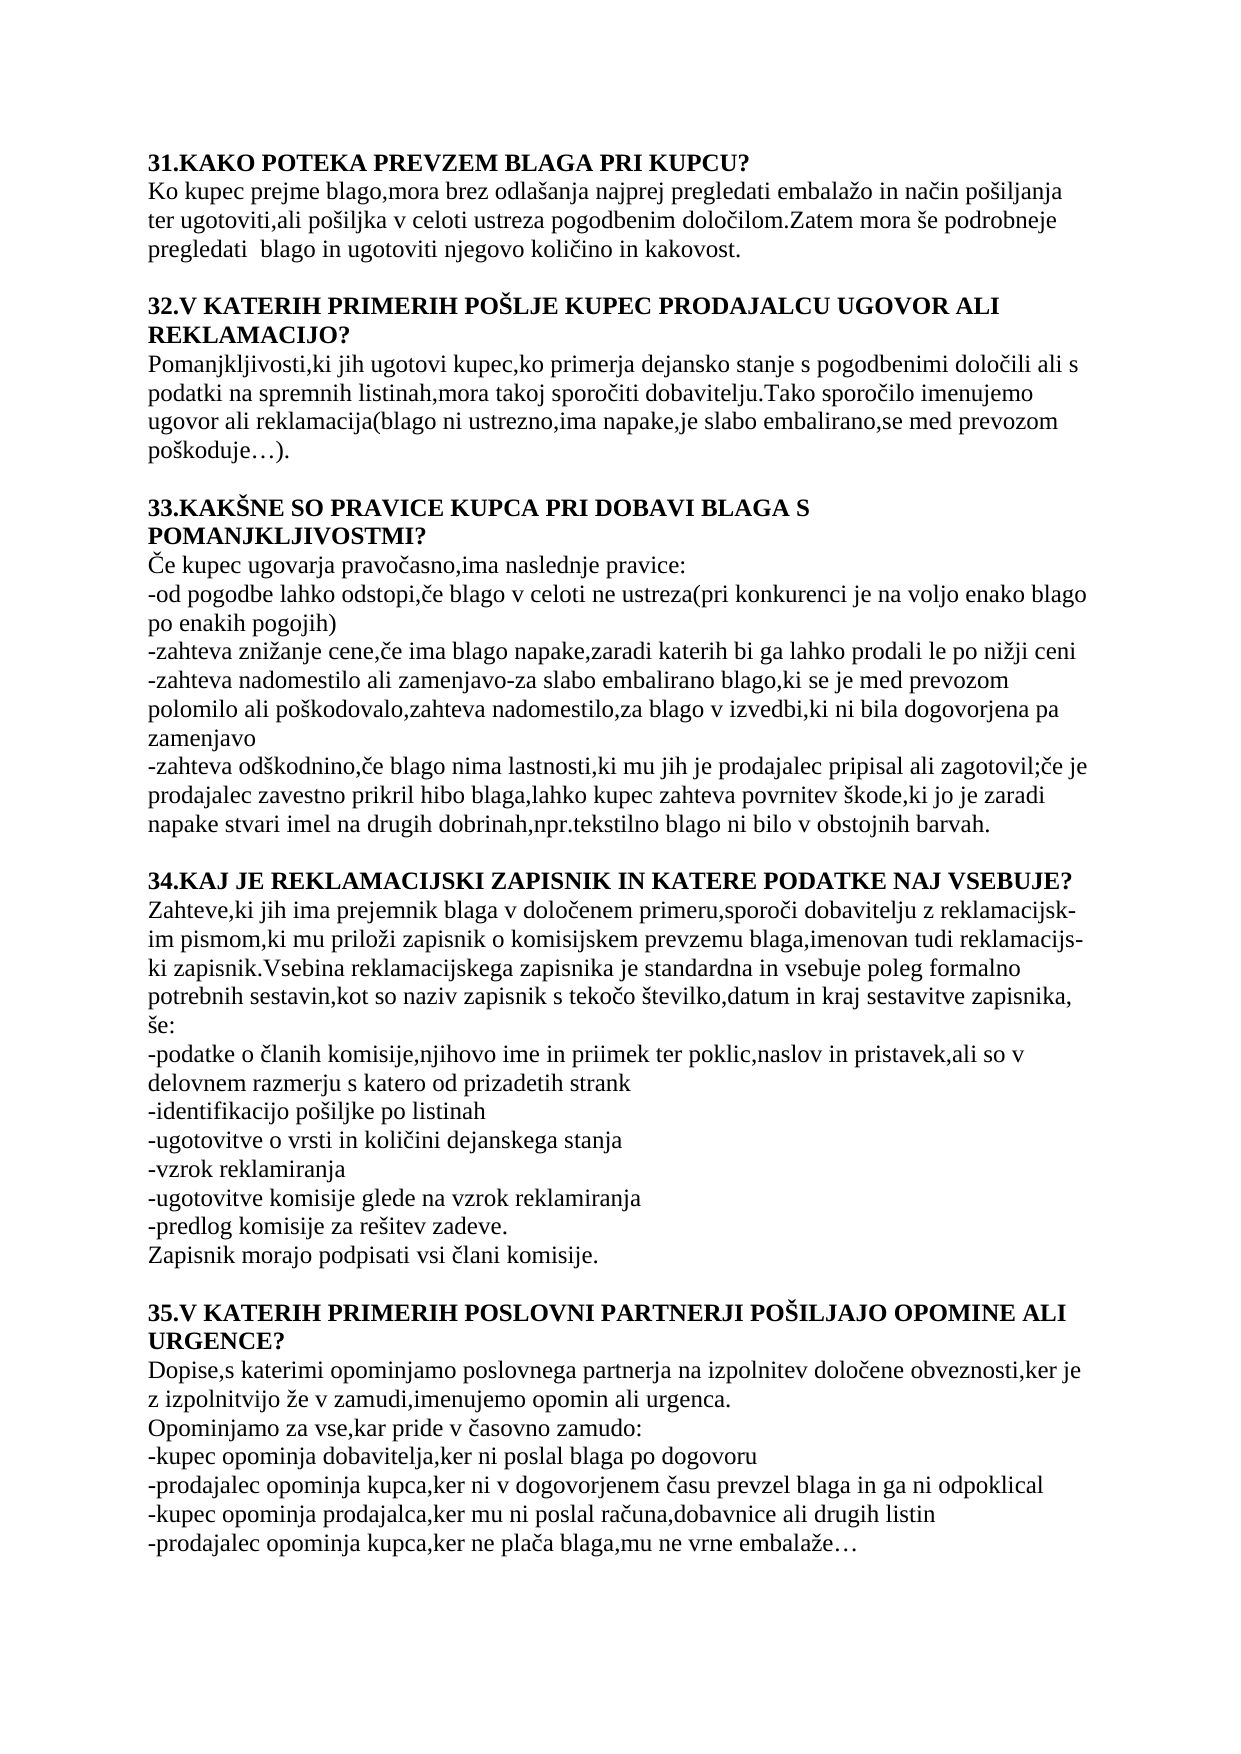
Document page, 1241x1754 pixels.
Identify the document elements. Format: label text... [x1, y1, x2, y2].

text -vzrok reklamiranja [148, 1154, 1093, 1183]
text -kupec opominja prodajalca,ker mu ni poslal računa,dobavnice ali drugih listin [148, 1499, 1093, 1528]
text URGENCE? [148, 1326, 1093, 1355]
text Pomanjkljivosti,ki jih ugotovi kupec,ko primerja dejansko stanje s pogodbenimi določili ali s podatki na spremnih listinah,mora takoj sporočiti dobavitelju.Tako sporočilo imenujemo ugovor ali reklamacija(blago ni ustrezno,ima napake,je slabo embalirano,se med prevozom poškoduje…). [148, 349, 1093, 464]
text 35.V KATERIH PRIMERIH POSLOVNI PARTNERJI POŠILJAJO OPOMINE ALI [148, 1298, 1093, 1326]
text -ugotovitve o vrsti in količini dejanskega stanja [148, 1125, 1093, 1154]
text -identifikacijo pošiljke po listinah [148, 1096, 1093, 1125]
text -od pogodbe lahko odstopi,če blago v celoti ne ustreza(pri konkurenci je na voljo enako blago po enakih pogojih) [148, 579, 1093, 636]
text -prodajalec opominja kupca,ker ni v dogovorjenem času prevzel blaga in ga ni odpoklical [148, 1470, 1093, 1499]
text Zapisnik morajo podpisati vsi člani komisije. [148, 1240, 1093, 1269]
text Dopise,s katerimi opominjamo poslovnega partnerja na izpolnitev določene obveznosti,ker je z izpolnitvijo že v zamudi,imenujemo opomin ali urgenca. [148, 1355, 1093, 1413]
text -kupec opominja dobavitelja,ker ni poslal blaga po dogovoru [148, 1441, 1093, 1470]
text 31.KAKO POTEKA PREVZEM BLAGA PRI KUPCU? [148, 148, 1093, 176]
text Ko kupec prejme blago,mora brez odlašanja najprej pregledati embalažo in način pošiljanja ter ugotoviti,ali pošiljka v celoti ustreza pogodbenim določilom.Zatem mora še podrobneje pregledati blago in ugotoviti njegovo količino in kakovost. [148, 176, 1093, 263]
text še: [148, 1010, 1093, 1039]
text -zahteva nadomestilo ali zamenjavo-za slabo embalirano blago,ki se je med prevozom polomilo ali poškodovalo,zahteva nadomestilo,za blago v izvedbi,ki ni bila dogovorjena pa zamenjavo [148, 665, 1093, 751]
text -zahteva odškodnino,če blago nima lastnosti,ki mu jih je prodajalec pripisal ali zagotovil;če je prodajalec zavestno prikril hibo blaga,lahko kupec zahteva povrnitev škode,ki jo je zaradi napake stvari imel na drugih dobrinah,npr.tekstilno blago ni bilo v obstojnih barvah. [148, 751, 1093, 838]
text Če kupec ugovarja pravočasno,ima naslednje pravice: [148, 550, 1093, 579]
text ki zapisnik.Vsebina reklamacijskega zapisnika je standardna in vsebuje poleg formalno potrebnih sestavin,kot so naziv zapisnik s tekočo številko,datum in kraj sestavitve zapisnika, [148, 953, 1093, 1010]
text 32.V KATERIH PRIMERIH POŠLJE KUPEC PRODAJALCU UGOVOR ALI REKLAMACIJO? [148, 291, 1093, 349]
text -podatke o članih komisije,njihovo ime in priimek ter poklic,naslov in pristavek,ali so v delovnem razmerju s katero od prizadetih strank [148, 1039, 1093, 1096]
text Opominjamo za vse,kar pride v časovno zamudo: [148, 1413, 1093, 1441]
text -ugotovitve komisije glede na vzrok reklamiranja [148, 1183, 1093, 1211]
text Zahteve,ki jih ima prejemnik blaga v določenem primeru,sporoči dobavitelju z reklamacijsk- [148, 895, 1093, 924]
text -predlog komisije za rešitev zadeve. [148, 1211, 1093, 1240]
text -prodajalec opominja kupca,ker ne plača blaga,mu ne vrne embalaže… [148, 1528, 1093, 1556]
text -zahteva znižanje cene,če ima blago napake,zaradi katerih bi ga lahko prodali le po nižji ceni [148, 636, 1093, 665]
text 34.KAJ JE REKLAMACIJSKI ZAPISNIK IN KATERE PODATKE NAJ VSEBUJE? [148, 866, 1093, 895]
text im pismom,ki mu priloži zapisnik o komisijskem prevzemu blaga,imenovan tudi reklamacijs- [148, 924, 1093, 953]
text 33.KAKŠNE SO PRAVICE KUPCA PRI DOBAVI BLAGA S POMANJKLJIVOSTMI? [148, 493, 1093, 550]
